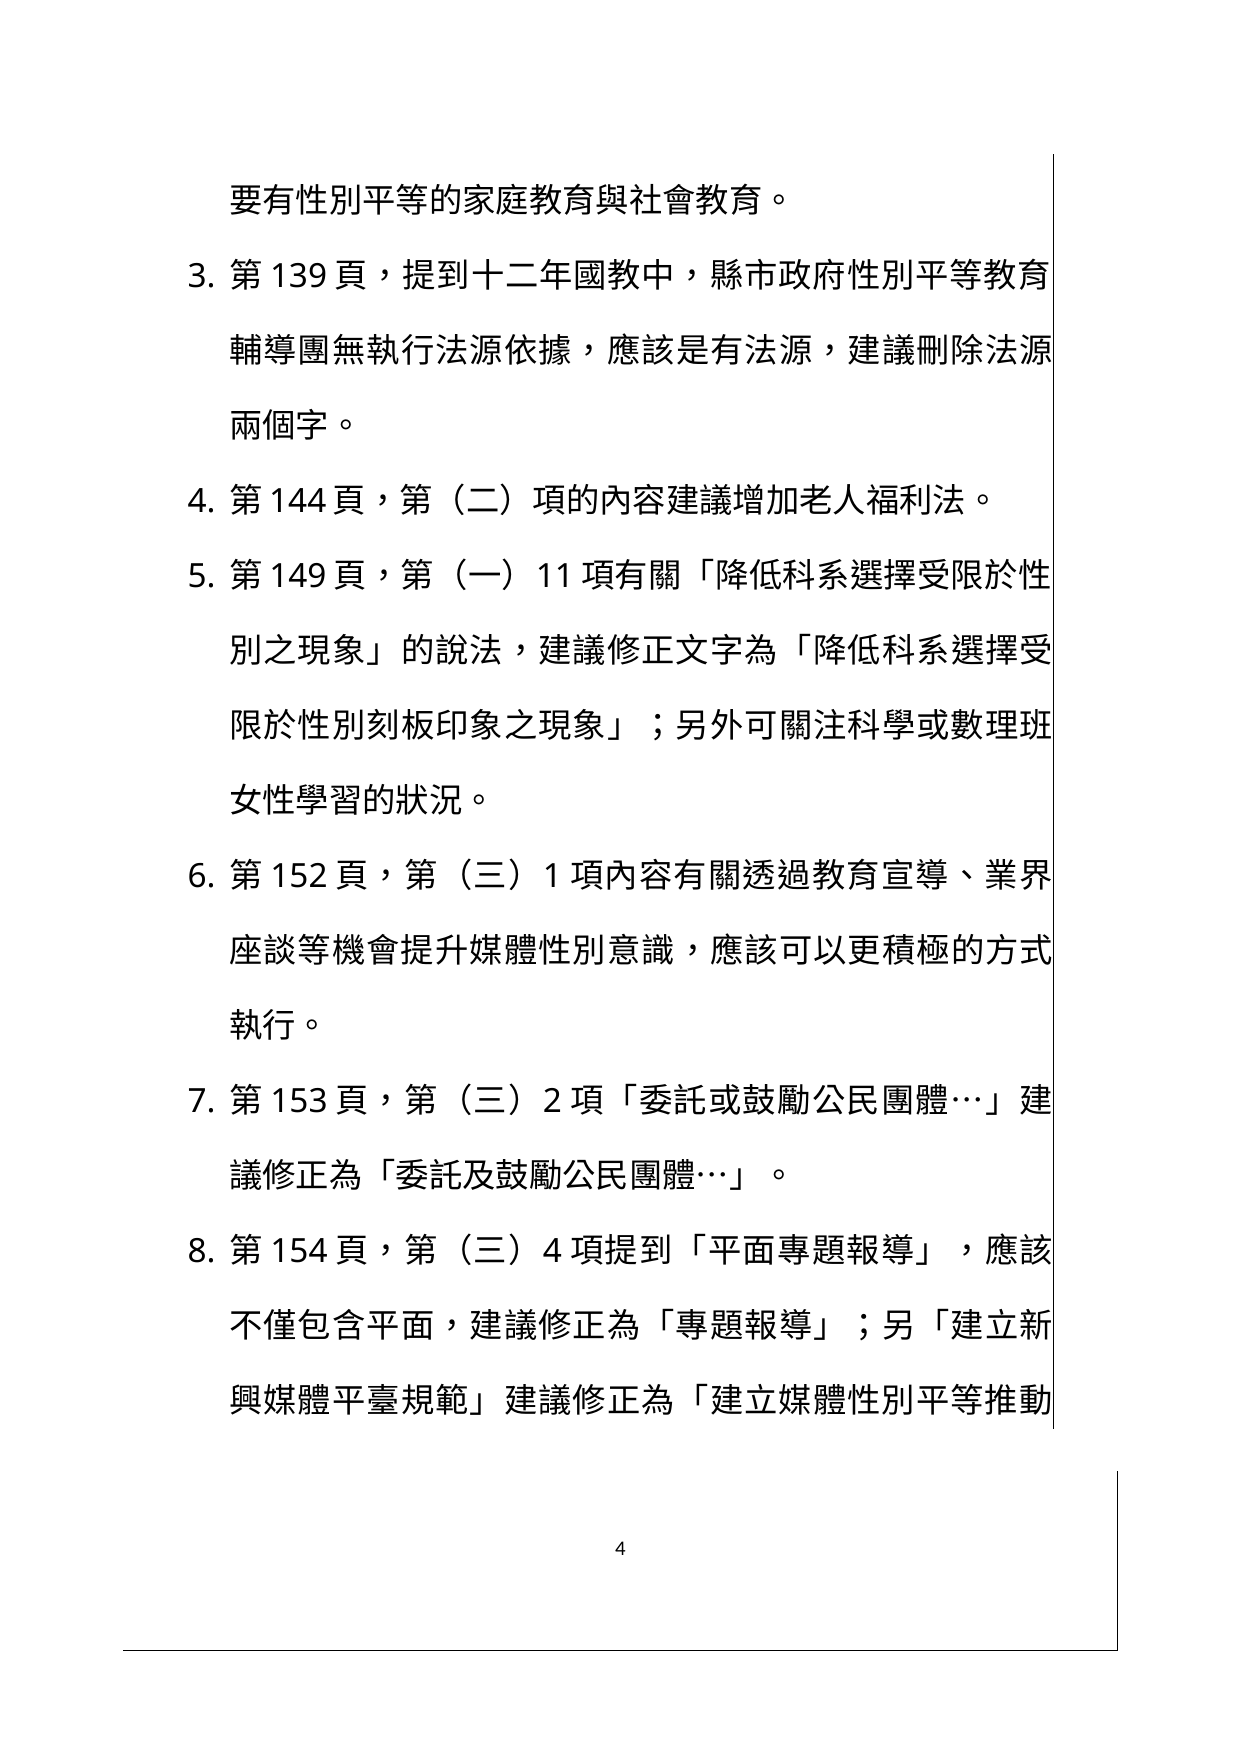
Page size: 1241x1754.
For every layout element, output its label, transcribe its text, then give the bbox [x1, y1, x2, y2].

list 第152頁，第（三）1項內容有關透過教育宣導、業界座談等機會提升媒體性別意識，應該可以更積極的方式執行。 [187, 829, 1053, 1054]
list 第153頁，第（三）2項「委託或鼓勵公民團體…」建議修正為「委託及鼓勵公民團體…」。 [187, 1054, 1053, 1204]
list 要有性別平等的家庭教育與社會教育。 [187, 154, 1053, 229]
list 第154頁，第（三）4項提到「平面專題報導」，應該不僅包含平面，建議修正為「專題報導」；另「建立新興媒體平臺規範」建議修正為「建立媒體性別平等推動 [187, 1204, 1053, 1429]
list 第144頁，第（二）項的內容建議增加老人福利法。 [187, 454, 1053, 529]
list 第139頁，提到十二年國教中，縣市政府性別平等教育輔導團無執行法源依據，應該是有法源，建議刪除法源兩個字。 [187, 229, 1053, 454]
list 第149頁，第（一）11項有關「降低科系選擇受限於性別之現象」的說法，建議修正文字為「降低科系選擇受限於性別刻板印象之現象」；另外可關注科學或數理班女性學習的狀況。 [187, 529, 1053, 829]
